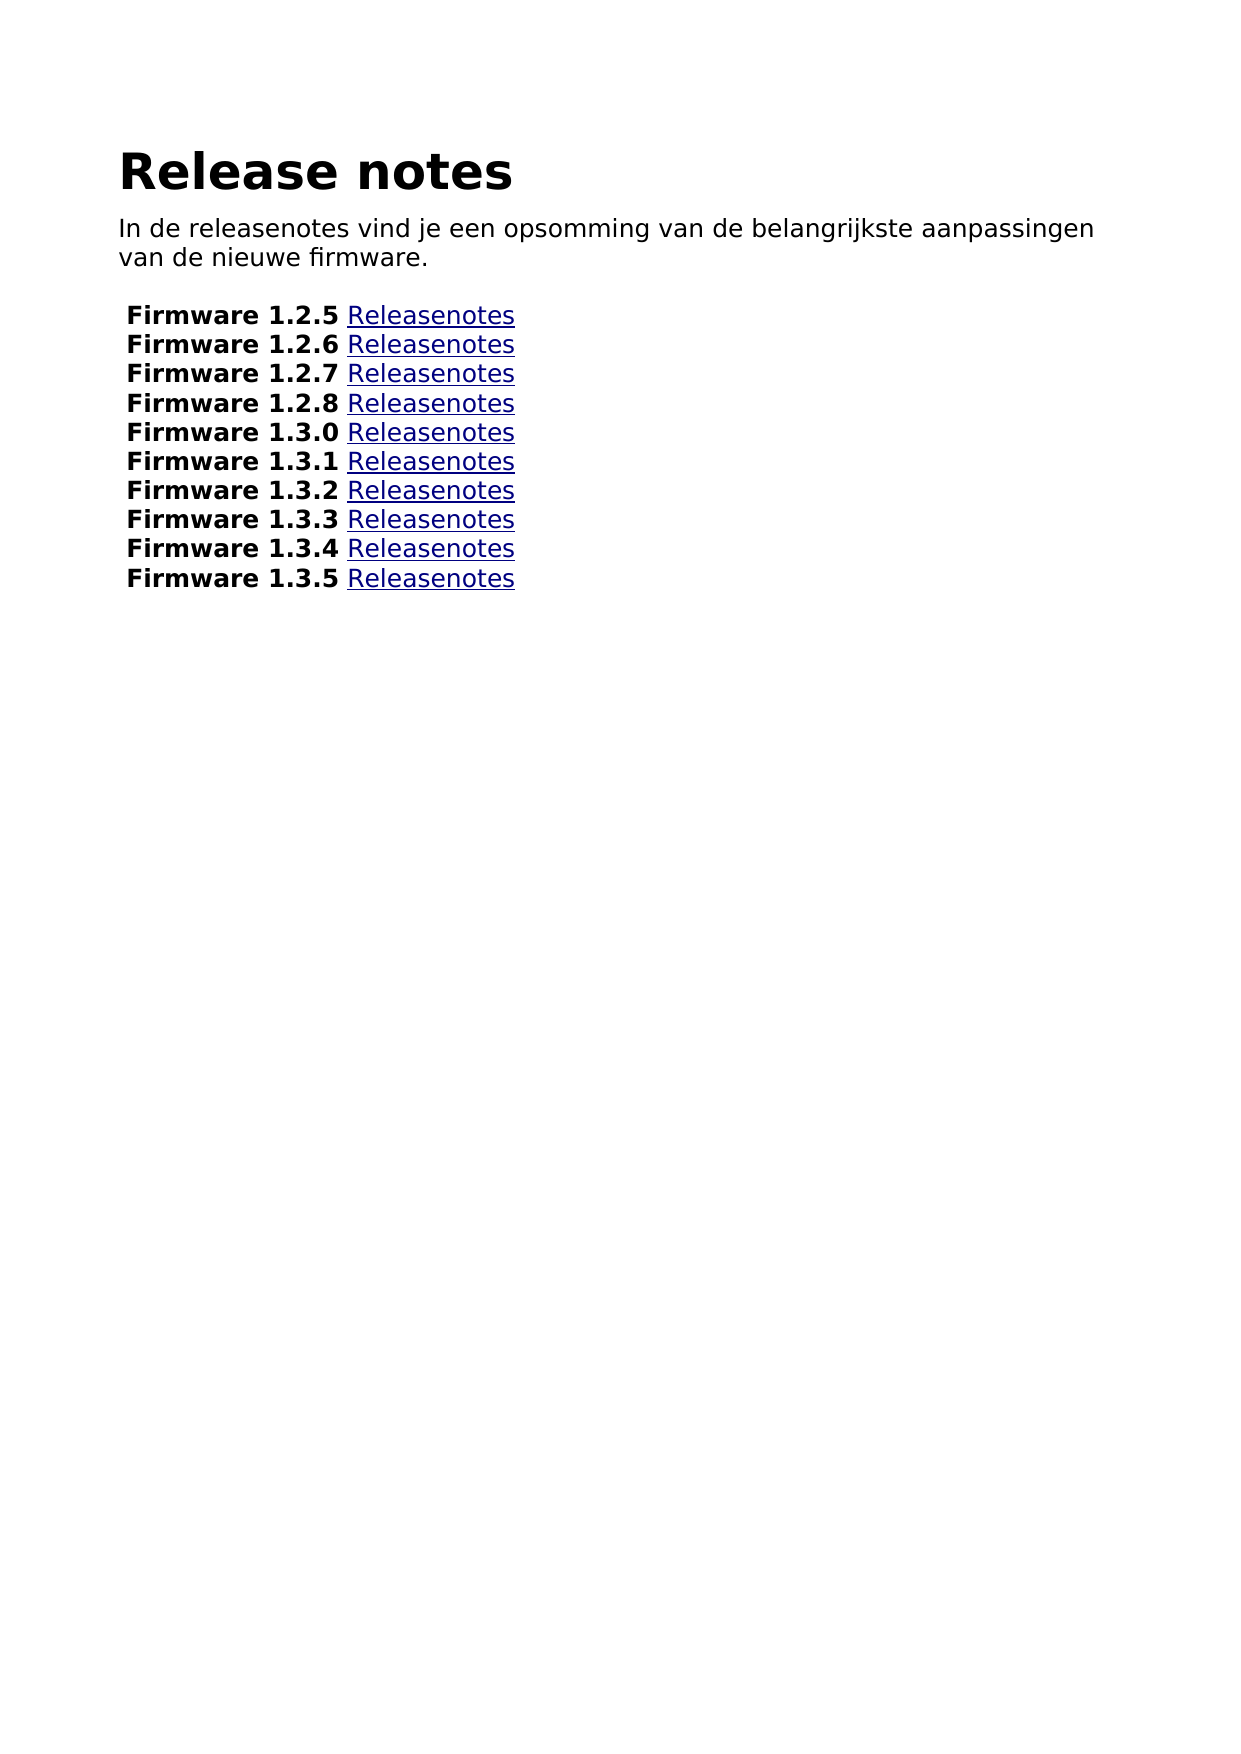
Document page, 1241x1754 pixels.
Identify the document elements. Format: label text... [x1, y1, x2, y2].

text In de releasenotes vind je een opsomming van de belangrijkste aanpassingen van de nieuwe firmware. Firmware 1.2.5 Releasenotes Firmware 1.2.6 Releasenotes Firmware 1.2.7 Releasenotes Firmware 1.2.8 Releasenotes Firmware 1.3.0 Releasenotes Firmware 1.3.1 Releasenotes Firmware 1.3.2 Releasenotes Firmware 1.3.3 Releasenotes Firmware 1.3.4 Releasenotes Firmware 1.3.5 Releasenotes [118, 214, 1122, 622]
subtitle Release notes [118, 143, 1122, 201]
